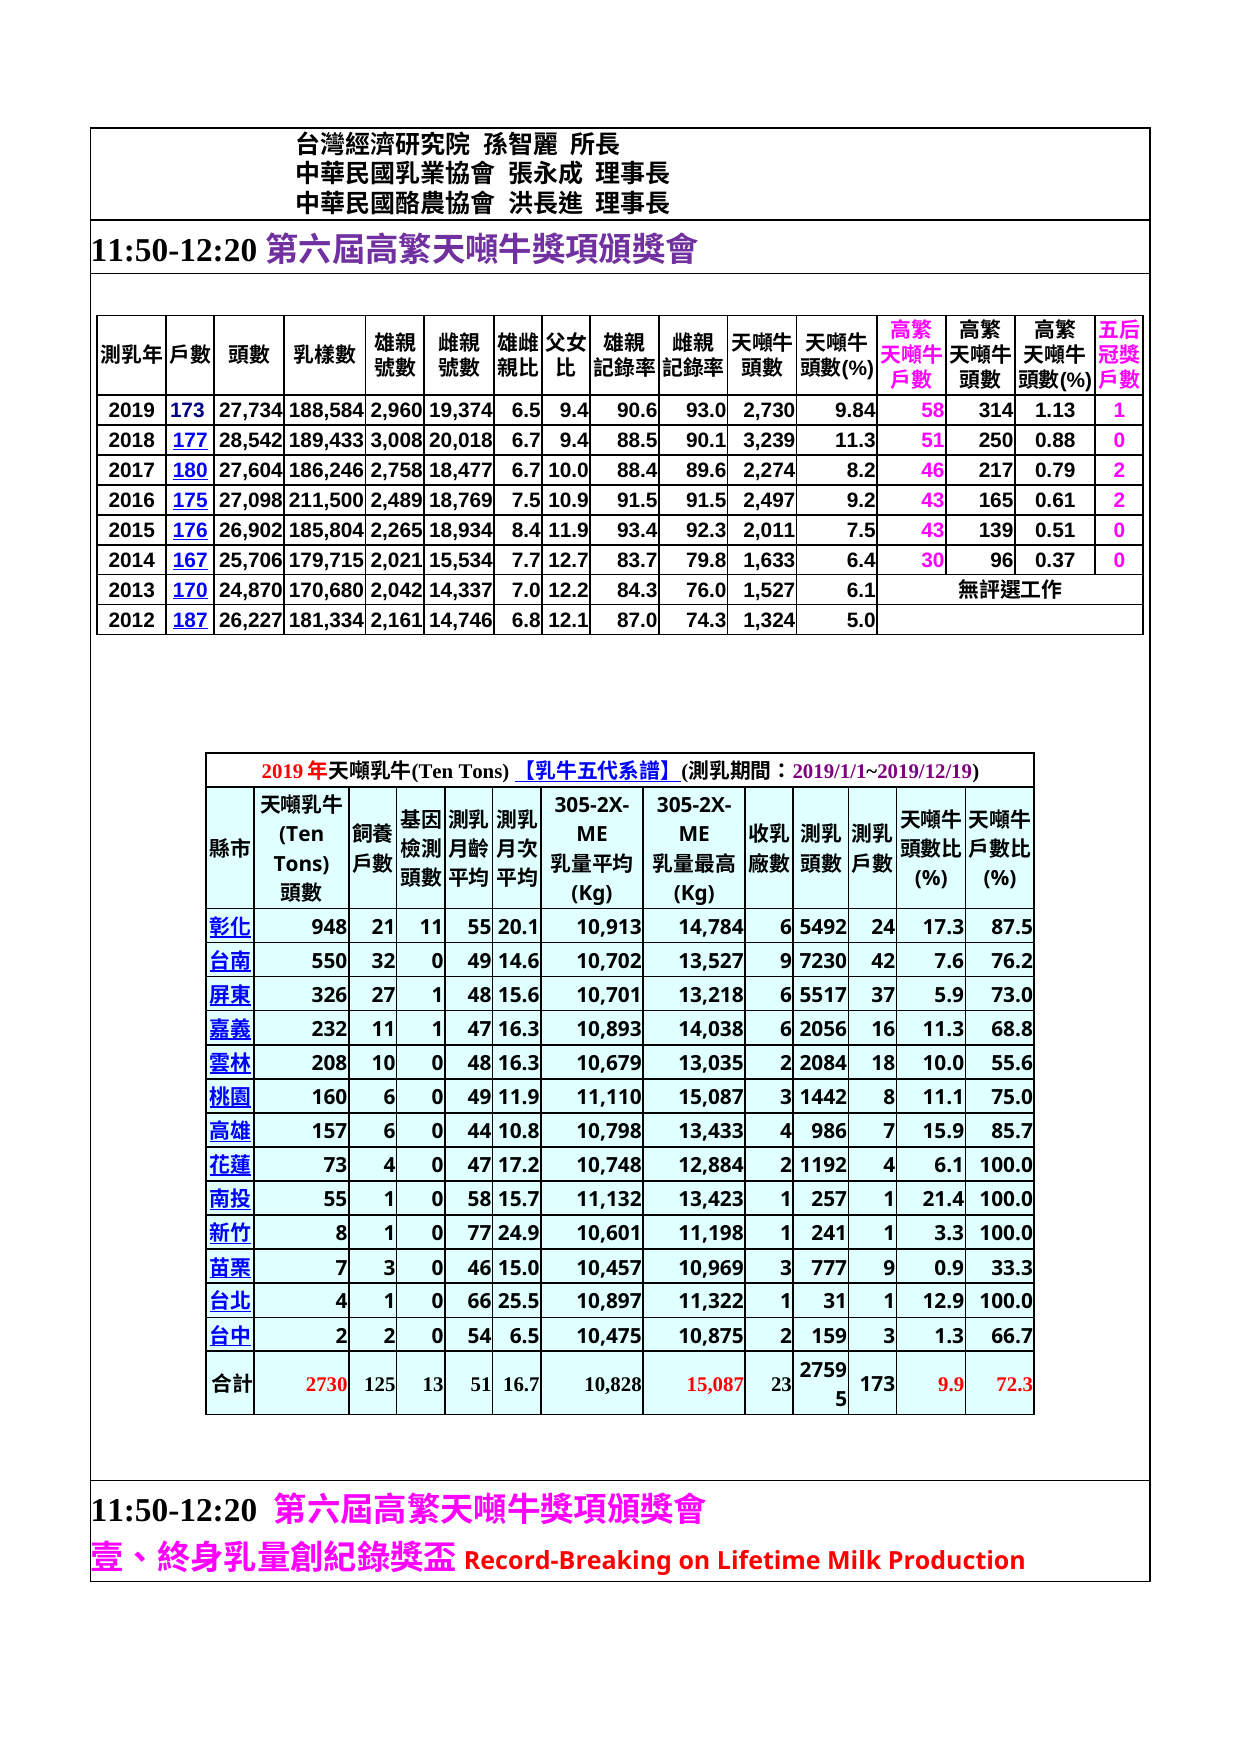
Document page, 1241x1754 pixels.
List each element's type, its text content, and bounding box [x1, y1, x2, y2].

table_cell 159 [794, 1318, 848, 1350]
table_cell 2,274 [728, 456, 796, 484]
table_cell 17.3 [897, 909, 965, 942]
table_cell [1015, 605, 1095, 633]
table_cell 88.5 [591, 426, 658, 454]
table_cell 2 [746, 1148, 792, 1180]
table_cell 18 [849, 1046, 896, 1078]
table_cell 1,633 [728, 546, 796, 574]
table_cell 1.3 [897, 1318, 965, 1350]
table_cell 48 [446, 977, 492, 1010]
table_cell 16.3 [493, 1046, 540, 1078]
table_cell 11 [350, 1011, 396, 1044]
table_cell 26,902 [215, 516, 283, 544]
table_cell 37 [849, 977, 896, 1010]
table_header 高繁 天噸牛 頭數(%) [1016, 316, 1094, 394]
table_header 高繁 天噸牛 戶數 [878, 316, 945, 394]
table_header 測乳年 [98, 316, 165, 394]
table_cell 165 [947, 486, 1014, 514]
table_cell 188,584 [285, 396, 365, 424]
table_cell 2 [746, 1318, 792, 1350]
table_cell 1192 [794, 1148, 848, 1180]
table_cell 2,042 [366, 575, 423, 604]
table_cell 2015 [98, 516, 165, 544]
table_cell 18,769 [425, 486, 493, 514]
table_cell 92.3 [660, 516, 727, 544]
table_cell 160 [255, 1080, 348, 1112]
table_cell 26,227 [215, 605, 283, 633]
table_cell 台中 [207, 1318, 253, 1350]
table_cell [878, 605, 946, 633]
table_cell 11:50-12:20 第六屆高繁天噸牛獎項頒獎會 [91, 221, 1149, 272]
table_cell 2018 [98, 426, 165, 454]
table_cell 6.7 [495, 426, 541, 454]
table_cell 天噸牛 頭數比 (%) [897, 788, 965, 908]
table_cell 180 [167, 456, 213, 484]
table_cell 32 [350, 943, 396, 976]
table_cell 1 [1096, 396, 1142, 424]
table_header 父女 比 [543, 316, 589, 394]
table_cell 1 [746, 1182, 792, 1214]
table_cell 15,087 [644, 1352, 744, 1414]
table_cell 飼養 戶數 [350, 788, 396, 908]
table_cell 3.3 [897, 1216, 965, 1248]
table_cell 187 [167, 605, 213, 633]
table_cell 28,542 [215, 426, 283, 454]
table_cell 550 [255, 943, 348, 976]
table_cell 30 [878, 546, 945, 574]
table_cell 10.0 [897, 1046, 965, 1078]
table_cell 6.1 [897, 1148, 965, 1180]
table_cell 0 [397, 1250, 444, 1282]
table_cell 8 [849, 1080, 896, 1112]
table_cell 9.84 [797, 396, 876, 424]
table_cell 1442 [794, 1080, 848, 1112]
table_cell 0 [1096, 426, 1142, 454]
table_cell 13,527 [644, 943, 744, 976]
table_cell 10,969 [644, 1250, 744, 1282]
table_cell 測乳 頭數 [794, 788, 848, 908]
table_cell 20,018 [425, 426, 493, 454]
table_cell 6.4 [797, 546, 876, 574]
table_cell 157 [255, 1114, 348, 1146]
table_cell 93.0 [660, 396, 727, 424]
table_cell 無評選工作 [878, 575, 1142, 604]
table_cell 4 [255, 1284, 348, 1316]
table_cell 179,715 [285, 546, 365, 574]
table_cell 4 [350, 1148, 396, 1180]
table_cell 33.3 [966, 1250, 1033, 1282]
table_cell 6 [350, 1114, 396, 1146]
table_cell [946, 605, 1015, 633]
table_cell 46 [446, 1250, 492, 1282]
table_cell 74.3 [660, 605, 727, 633]
table_cell 49 [446, 1080, 492, 1112]
table_cell 27,098 [215, 486, 283, 514]
table_cell 189,433 [285, 426, 365, 454]
table_cell 211,500 [285, 486, 365, 514]
table_cell 13,035 [644, 1046, 744, 1078]
table_cell 1 [350, 1182, 396, 1214]
table_header 雄親 記錄率 [591, 316, 658, 394]
table_cell 51 [878, 426, 945, 454]
table_cell 96 [947, 546, 1014, 574]
table_cell 2014 [98, 546, 165, 574]
table_cell 170,680 [285, 575, 365, 604]
table_cell 76.2 [966, 943, 1033, 976]
table_cell 10,798 [542, 1114, 642, 1146]
table_cell 11,110 [542, 1080, 642, 1112]
table_cell 68.8 [966, 1011, 1033, 1044]
table_cell 0 [397, 1318, 444, 1350]
table_cell 6 [746, 977, 792, 1010]
table_header 雌親 號數 [425, 316, 493, 394]
table_cell 27,734 [215, 396, 283, 424]
table_cell 2 [746, 1046, 792, 1078]
table_cell 南投 [207, 1182, 253, 1214]
table_cell 15.9 [897, 1114, 965, 1146]
table_cell 2013 [98, 575, 165, 604]
table_cell 2 [350, 1318, 396, 1350]
table_cell 收乳 廠數 [746, 788, 792, 908]
table_cell 2,011 [728, 516, 796, 544]
table_cell 48 [446, 1046, 492, 1078]
table_header 天噸牛 頭數(%) [797, 316, 876, 394]
table_cell 217 [947, 456, 1014, 484]
table_cell 1 [849, 1182, 896, 1214]
table_cell 13 [397, 1352, 444, 1414]
table_header 天噸牛 頭數 [728, 316, 796, 394]
table_cell 11,198 [644, 1216, 744, 1248]
table_cell 75.0 [966, 1080, 1033, 1112]
table_cell 0 [1096, 546, 1142, 574]
table_cell 24 [849, 909, 896, 942]
table_cell 54 [446, 1318, 492, 1350]
table_cell 測乳 月次 平均 [493, 788, 540, 908]
table_cell 14,038 [644, 1011, 744, 1044]
table_cell 2730 [255, 1352, 348, 1414]
table_cell 11 [397, 909, 444, 942]
table_cell 0.88 [1016, 426, 1094, 454]
table_cell 10.8 [493, 1114, 540, 1146]
table_cell 11.1 [897, 1080, 965, 1112]
table_cell 77 [446, 1216, 492, 1248]
table_cell 12.1 [543, 605, 589, 633]
table_cell 27 [350, 977, 396, 1010]
table_cell 10,828 [542, 1352, 642, 1414]
table_cell 31 [794, 1284, 848, 1316]
table_cell 2,021 [366, 546, 423, 574]
table_cell 948 [255, 909, 348, 942]
table_cell 7.0 [495, 575, 541, 604]
table_cell 10,893 [542, 1011, 642, 1044]
table_cell 2,497 [728, 486, 796, 514]
table_cell 46 [878, 456, 945, 484]
table_cell 台南 [207, 943, 253, 976]
table_cell 51 [446, 1352, 492, 1414]
table_cell 42 [849, 943, 896, 976]
table_cell 173 [849, 1352, 896, 1414]
table_cell 10 [350, 1046, 396, 1078]
table_cell 175 [167, 486, 213, 514]
table_cell 14,746 [425, 605, 493, 633]
table_header 戶數 [167, 316, 213, 394]
table_cell 44 [446, 1114, 492, 1146]
table_cell 17.2 [493, 1148, 540, 1180]
table_cell 87.0 [591, 605, 658, 633]
table_cell 6.7 [495, 456, 541, 484]
table_cell 0 [397, 943, 444, 976]
table_cell 1 [746, 1284, 792, 1316]
table_cell 257 [794, 1182, 848, 1214]
table_cell 72.3 [966, 1352, 1033, 1414]
table_cell 台灣經濟研究院 孫智麗 所長 中華民國乳業協會 張永成 理事長 中華民國酪農協會 洪長進 理事長 [91, 129, 1149, 219]
table_cell 0.9 [897, 1250, 965, 1282]
table_cell 3,008 [366, 426, 423, 454]
table_cell 47 [446, 1011, 492, 1044]
table_cell 10,748 [542, 1148, 642, 1180]
table_cell 0.37 [1016, 546, 1094, 574]
table_cell 19,374 [425, 396, 493, 424]
table_cell 24,870 [215, 575, 283, 604]
table_cell 185,804 [285, 516, 365, 544]
table_cell 基因 檢測 頭數 [397, 788, 444, 908]
table_cell 8.4 [495, 516, 541, 544]
table_cell 208 [255, 1046, 348, 1078]
table_cell 16 [849, 1011, 896, 1044]
table_cell 6.5 [495, 396, 541, 424]
table_cell 0.51 [1016, 516, 1094, 544]
table_cell 7 [255, 1250, 348, 1282]
table_cell 167 [167, 546, 213, 574]
table_header 頭數 [215, 316, 283, 394]
table_cell 0 [397, 1216, 444, 1248]
table_cell 13,423 [644, 1182, 744, 1214]
table_cell 73 [255, 1148, 348, 1180]
table_cell 100.0 [966, 1284, 1033, 1316]
table_cell 66.7 [966, 1318, 1033, 1350]
table_cell 43 [878, 516, 945, 544]
table_cell 15,534 [425, 546, 493, 574]
table_header 乳樣數 [285, 316, 365, 394]
table_cell 3 [746, 1080, 792, 1112]
table_cell 84.3 [591, 575, 658, 604]
table_cell 14.6 [493, 943, 540, 976]
table_cell 1,527 [728, 575, 796, 604]
table_cell 新竹 [207, 1216, 253, 1248]
table_cell 2012 [98, 605, 165, 633]
table_cell 25.5 [493, 1284, 540, 1316]
table_cell 2 [255, 1318, 348, 1350]
table_cell 20.1 [493, 909, 540, 942]
table_cell 10,457 [542, 1250, 642, 1282]
table_cell 11:50-12:20 第六屆高繁天噸牛獎項頒獎會 壹、終身乳量創紀錄獎盃Record-Breaking on Lifetime Milk Production 2019年高繁評選合格的314頭高繁天噸乳牛(測乳日期截至2019年11月30日)，選取乳牛分娩胎次最多且有8胎以上的牛隻，計算其終身乳量。終身乳量達90,000公斤以上的紀錄牛有一頭，彰化大方種牛場陳宗民酪農飼養的牛隻編號98115209就是2019年高繁天噸乳牛得金牌的牛，特頒贈「終身乳量創紀錄獎盃」。 貳、牛噸獎New Tons Award 2019年高繁天噸牛314頭飼養戶58戶的交乳乳品廠、乳業輔導的縣市政府畜產科、以及高繁天噸乳牛的雄親精液進口公司等從產業面、政策面、科技面之引導，造就我國成為有天噸乳牛之熱帶新興國家(New Tons Cow Industry)，取New Tons音義為「牛噸」，頒贈「牛噸獎」。 縣市政府畜產科主辦單位 飼養戶之交乳乳品廠(乳品公會會員廠) 高繁天噸牛之雄親源精液公司 參、高繁天噸牛獎Prolific Ten Tons Cow Award 2019年高繁天噸乳牛(截至2019年11月30日測乳資料)，305-2X-ME估值的平均乳量多於10,000公斤、有雌親系譜、測乳次數至少要有11次、三胎以上的天噸乳牛，有58戶314頭，每戶獲頒贈「高繁天噸牛獎」獎盃一個。 2019年 測乳之高繁(三胎以上)天噸乳牛統計(胎數別) 2019年 測乳之高繁(三胎以上)天噸乳牛酪農戶名冊(高繁天噸乳牛頭數)(測乳資料截至2019/11/30) http://pigbase.angrin.tlri.gov.tw/pigbase/TentonCow_pedigree2AR4.asp?sampyr=2019 肆、春+夏+熱+秋期賽等四期高乳質天噸牛獎Elite Cow Award 入選性狀一：305-2X-ME 乳量平均高於12,000公斤 入選性狀二：305-2X-ME 乳量育種價高於350公斤(2017年起修訂為高於175 公斤) 入選性狀三：蛋白質率高於3.5% 入選性狀四：體細胞數平均少於10萬/ml(且連續六個月皆為 A 級乳) 依體細胞數平均排序，最少者為冠軍牛 2019年分為春期(10月至3月)、夏期(2月至7月)、熱期(4月至9月)、秋期(6月至11月)等四個賽期， 每個賽期有18,000頭以上的泌乳牛參加測乳，依據入選性狀高標準，分別選出最頂端的7、19、19、10頭最高乳質天噸牛。2019年春期、夏期、熱期及秋期天噸牛冠軍獎牌得獎酪農，分別為南投縣呂冠辰、嘉義縣陳豐備、彰化縣黃智根、彰化縣黃智根等4位場主。同一賽期不再僅取冠亞季殿軍四頭高乳質天噸牛，所有能被性狀高標準選出的牛，就會有天噸牛獎牌，但同一酪農戶之牛隻兩頭以上，則併入該酪農戶之最佳那面獎牌內，採用同一賽期壹戶壹面獎牌。 http://pigbase.angrin.tlri.gov.tw/pigbase/Excowreg_10tons.htm 伍、五后冠獎Queen Crown Award 春夏熱秋四期皆有高乳質天噸牛被選為天噸牛獎項，再加上榮獲高繁天噸牛戶獎加冕后冠，彰化縣粘連祿種牛場取得「五后冠獎」最高榮譽。 陸、乳業菁英獎Service Elite Award [91, 1481, 1149, 1581]
table_cell 0.61 [1016, 486, 1094, 514]
table_cell 7 [849, 1114, 896, 1146]
table_cell 8.2 [797, 456, 876, 484]
table_cell 2 [1096, 486, 1142, 514]
table_cell 屏東 [207, 977, 253, 1010]
table_cell 18,934 [425, 516, 493, 544]
table_cell 5.0 [797, 605, 876, 633]
table_cell 73.0 [966, 977, 1033, 1010]
table_cell 9 [849, 1250, 896, 1282]
table_cell 彰化 [207, 909, 253, 942]
table_cell 7230 [794, 943, 848, 976]
table_cell 7.7 [495, 546, 541, 574]
table_cell 100.0 [966, 1216, 1033, 1248]
table_cell 2,758 [366, 456, 423, 484]
table_cell 3 [350, 1250, 396, 1282]
table_cell 測乳 月齡 平均 [446, 788, 492, 908]
table_cell 0.79 [1016, 456, 1094, 484]
table_cell 嘉義 [207, 1011, 253, 1044]
table_cell 11.9 [543, 516, 589, 544]
table_cell 測乳 戶數 [849, 788, 896, 908]
table_cell 8 [255, 1216, 348, 1248]
table_cell 1 [746, 1216, 792, 1248]
table_cell 2,730 [728, 396, 796, 424]
table_cell 2,265 [366, 516, 423, 544]
table_cell 3 [746, 1250, 792, 1282]
table_cell 27,604 [215, 456, 283, 484]
table_cell 6 [746, 1011, 792, 1044]
table_cell 83.7 [591, 546, 658, 574]
table_cell 10,702 [542, 943, 642, 976]
table_cell 6 [350, 1080, 396, 1112]
table_cell 9.2 [797, 486, 876, 514]
table_cell 15.7 [493, 1182, 540, 1214]
table_cell 11.9 [493, 1080, 540, 1112]
table_cell 93.4 [591, 516, 658, 544]
table_cell 186,246 [285, 456, 365, 484]
table_cell 314 [947, 396, 1014, 424]
table_cell 7.5 [797, 516, 876, 544]
table_cell 100.0 [966, 1148, 1033, 1180]
table_cell 10,701 [542, 977, 642, 1010]
table_cell 1 [849, 1284, 896, 1316]
table_cell 天噸乳牛 (Ten Tons) 頭數 [255, 788, 348, 908]
table_cell 12,884 [644, 1148, 744, 1180]
table_cell 250 [947, 426, 1014, 454]
table_cell 2,489 [366, 486, 423, 514]
table_cell 7.5 [495, 486, 541, 514]
table_cell [91, 274, 1149, 1479]
table_cell 3,239 [728, 426, 796, 454]
table_cell 1 [849, 1216, 896, 1248]
table_cell 14,337 [425, 575, 493, 604]
table_cell 0 [397, 1114, 444, 1146]
table_cell 0 [397, 1284, 444, 1316]
table_cell 16.3 [493, 1011, 540, 1044]
table_cell 305-2X-ME 乳量最高 (Kg) [644, 788, 744, 908]
table_cell 1,324 [728, 605, 796, 633]
table_cell 桃園 [207, 1080, 253, 1112]
table_cell 9.9 [897, 1352, 965, 1414]
table_cell 11.3 [797, 426, 876, 454]
table_cell 10,913 [542, 909, 642, 942]
table_cell 176 [167, 516, 213, 544]
table_cell 305-2X-ME 乳量平均 (Kg) [542, 788, 642, 908]
table_cell 27595 [794, 1352, 848, 1414]
table_cell 2016 [98, 486, 165, 514]
table_cell 241 [794, 1216, 848, 1248]
table_cell 2 [1096, 456, 1142, 484]
table_cell 7.6 [897, 943, 965, 976]
table_cell [1095, 605, 1142, 633]
table_cell 6 [746, 909, 792, 942]
table_cell 18,477 [425, 456, 493, 484]
table_cell 台北 [207, 1284, 253, 1316]
table_cell 90.1 [660, 426, 727, 454]
table_cell 25,706 [215, 546, 283, 574]
table_cell 5517 [794, 977, 848, 1010]
table_cell 10,897 [542, 1284, 642, 1316]
table_cell 43 [878, 486, 945, 514]
table_cell 87.5 [966, 909, 1033, 942]
table_cell 986 [794, 1114, 848, 1146]
table_cell 花蓮 [207, 1148, 253, 1180]
table_cell 苗栗 [207, 1250, 253, 1282]
table_cell 0 [397, 1182, 444, 1214]
table_cell 6.1 [797, 575, 876, 604]
table_cell 6.8 [495, 605, 541, 633]
table_cell 55 [255, 1182, 348, 1214]
table_cell 170 [167, 575, 213, 604]
table_cell 9 [746, 943, 792, 976]
table_cell 232 [255, 1011, 348, 1044]
table_cell 10,475 [542, 1318, 642, 1350]
table_cell 9.4 [543, 426, 589, 454]
table_cell 高雄 [207, 1114, 253, 1146]
table_cell 91.5 [660, 486, 727, 514]
table_cell 15.0 [493, 1250, 540, 1282]
table_header 雄親 號數 [366, 316, 423, 394]
table_cell 89.6 [660, 456, 727, 484]
table_cell 11.3 [897, 1011, 965, 1044]
table_cell 24.9 [493, 1216, 540, 1248]
table_cell 0 [397, 1148, 444, 1180]
table_cell 2084 [794, 1046, 848, 1078]
table_cell 58 [446, 1182, 492, 1214]
table_cell 49 [446, 943, 492, 976]
table_cell 11,132 [542, 1182, 642, 1214]
table_cell 14,784 [644, 909, 744, 942]
table_cell 100.0 [966, 1182, 1033, 1214]
table_cell 10,875 [644, 1318, 744, 1350]
table_cell 47 [446, 1148, 492, 1180]
table_cell 6.5 [493, 1318, 540, 1350]
table_cell 1 [397, 977, 444, 1010]
table_cell 2017 [98, 456, 165, 484]
table_cell 79.8 [660, 546, 727, 574]
table_header 五后 冠獎 戶數 [1096, 316, 1142, 394]
table_cell 1 [350, 1284, 396, 1316]
table_cell 5.9 [897, 977, 965, 1010]
table_cell 23 [746, 1352, 792, 1414]
table_cell 2056 [794, 1011, 848, 1044]
table_cell 9.4 [543, 396, 589, 424]
table_cell 4 [746, 1114, 792, 1146]
table_cell 1 [397, 1011, 444, 1044]
table_cell 0 [397, 1080, 444, 1112]
table_cell 縣市 [207, 788, 253, 908]
table_cell 10.9 [543, 486, 589, 514]
table_cell 12.7 [543, 546, 589, 574]
table_cell 0 [397, 1046, 444, 1078]
table_cell 1 [350, 1216, 396, 1248]
table_cell 15.6 [493, 977, 540, 1010]
table_cell 12.9 [897, 1284, 965, 1316]
table_cell 66 [446, 1284, 492, 1316]
table_cell 13,218 [644, 977, 744, 1010]
table_cell 58 [878, 396, 945, 424]
table_cell 15,087 [644, 1080, 744, 1112]
table_cell 1.13 [1016, 396, 1094, 424]
table_header 雌親 記錄率 [660, 316, 727, 394]
table_cell 合計 [207, 1352, 253, 1414]
table_cell 10,679 [542, 1046, 642, 1078]
table_cell 173 [167, 396, 213, 424]
table_cell 181,334 [285, 605, 365, 633]
table_cell 85.7 [966, 1114, 1033, 1146]
table_cell 326 [255, 977, 348, 1010]
table_cell 2,960 [366, 396, 423, 424]
table_cell 天噸牛 戶數比 (%) [966, 788, 1033, 908]
table_cell 90.6 [591, 396, 658, 424]
table_cell 雲林 [207, 1046, 253, 1078]
table_cell 13,433 [644, 1114, 744, 1146]
table_cell 55 [446, 909, 492, 942]
table_cell 4 [849, 1148, 896, 1180]
table_cell 3 [849, 1318, 896, 1350]
table_cell 777 [794, 1250, 848, 1282]
table_header 高繁 天噸牛 頭數 [947, 316, 1014, 394]
table_cell 177 [167, 426, 213, 454]
table_cell 21.4 [897, 1182, 965, 1214]
table_cell 5492 [794, 909, 848, 942]
table_cell 2019 [98, 396, 165, 424]
table_cell 21 [350, 909, 396, 942]
table_cell 2,161 [366, 605, 423, 633]
table_cell 76.0 [660, 575, 727, 604]
table_cell 125 [350, 1352, 396, 1414]
table_cell 10,601 [542, 1216, 642, 1248]
table_cell 91.5 [591, 486, 658, 514]
table_cell 12.2 [543, 575, 589, 604]
table_cell 11,322 [644, 1284, 744, 1316]
table_cell 10.0 [543, 456, 589, 484]
table_cell 139 [947, 516, 1014, 544]
table_cell 16.7 [493, 1352, 540, 1414]
table_cell 55.6 [966, 1046, 1033, 1078]
table_cell 88.4 [591, 456, 658, 484]
table_cell 0 [1096, 516, 1142, 544]
table_header 雄雌 親比 [495, 316, 541, 394]
table_header 2019年天噸乳牛(Ten Tons) 【乳牛五代系譜】(測乳期間：2019/1/1~2019/12/19) [207, 754, 1033, 786]
